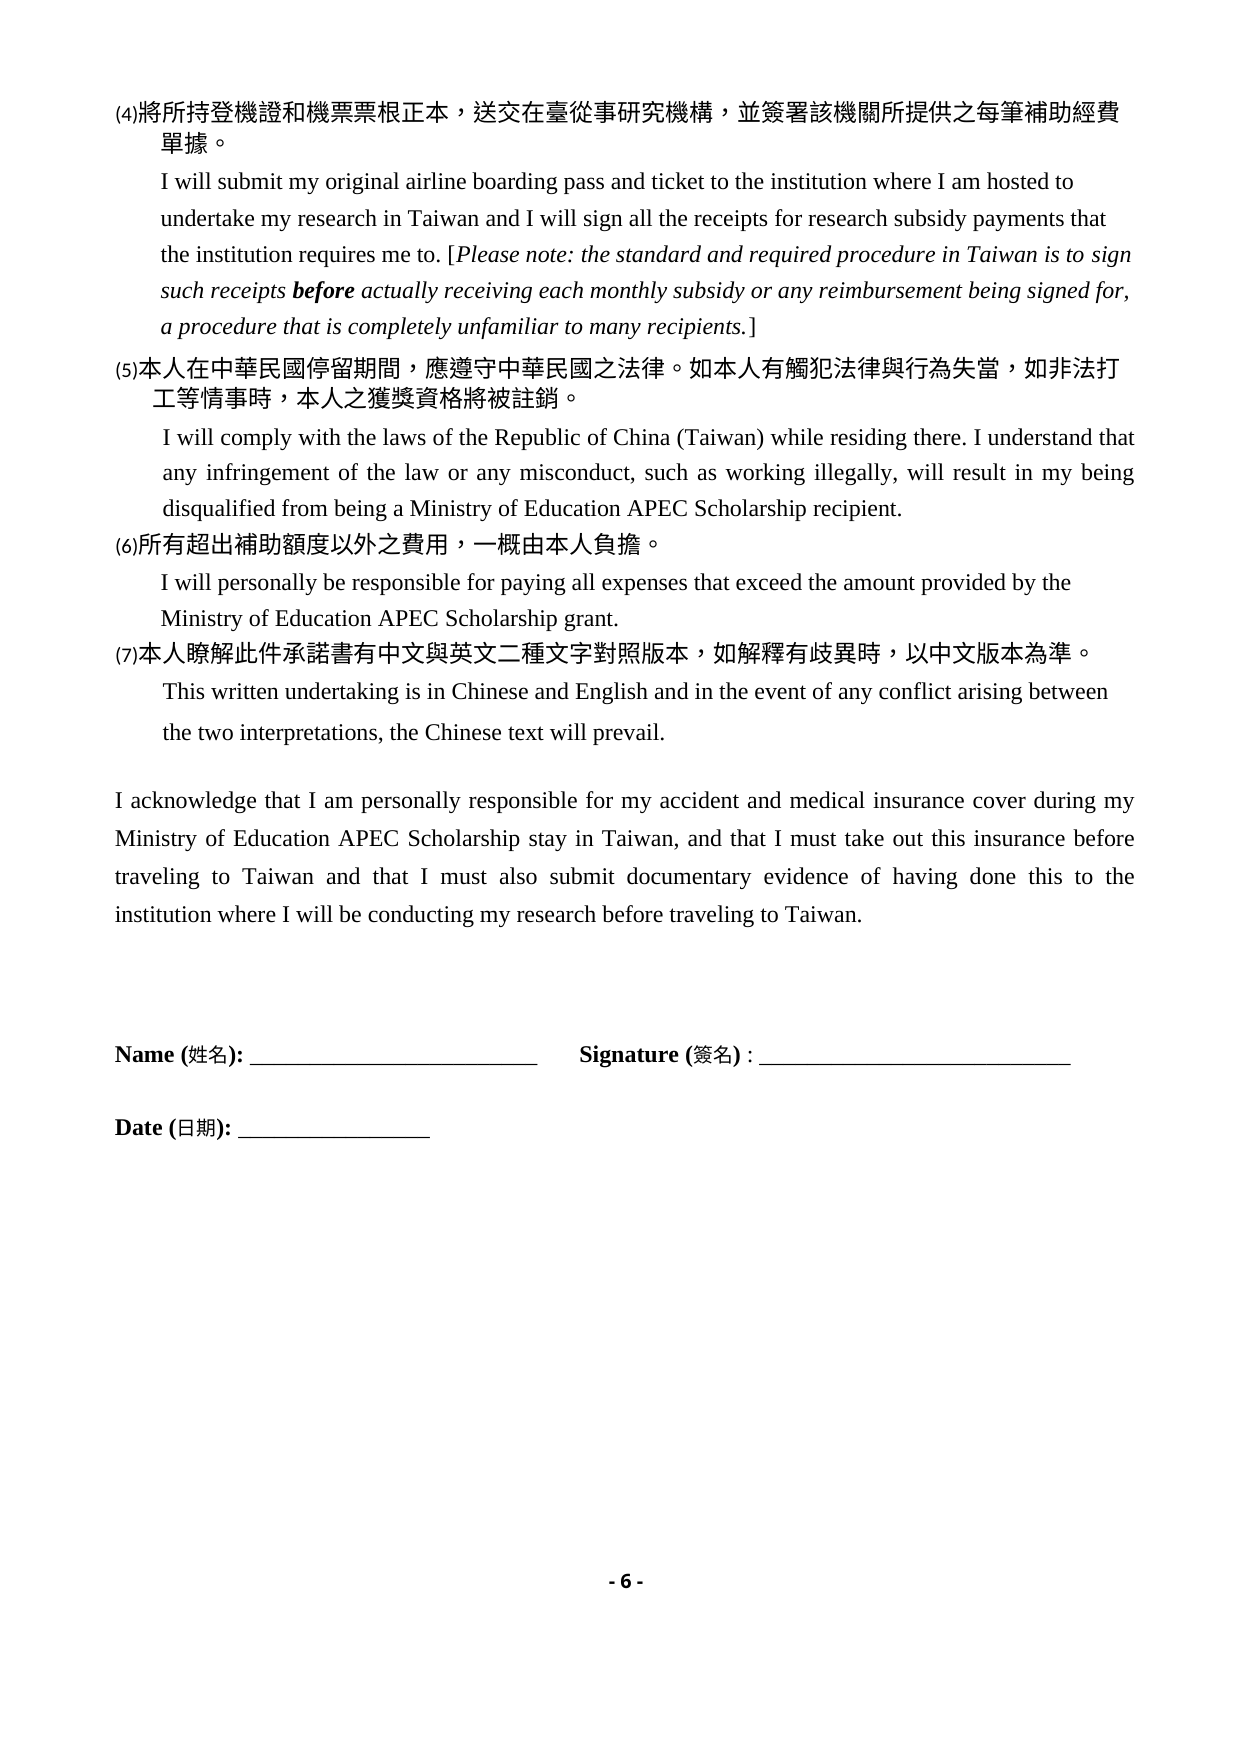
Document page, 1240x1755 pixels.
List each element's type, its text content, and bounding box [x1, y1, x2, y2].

text - 6 - [114, 1567, 1137, 1594]
text Date (日期): ________________ [114, 1114, 1137, 1141]
text I will personally be responsible for paying all expenses that exceed the amount provided by the Ministry of Education APEC Scholarship grant. [160, 568, 1085, 631]
text Name (姓名): ________________________ Signature (簽名) : __________________________ [114, 1041, 1137, 1068]
text I will submit my original airline boarding pass and ticket to the institution where I am hosted to undertake my research in Taiwan and I will sign all the receipts for research subsidy payments that the institution requires me to. [Please note: the standard and required procedure in Taiwan is to sign such receipts before actually receiving each monthly subsidy or any reimbursement being signed for, a procedure that is completely unfamiliar to many recipients.] [160, 167, 1137, 339]
text I will comply with the laws of the Republic of China (Taiwan) while residing there. I understand that any infringement of the law or any misconduct, such as working illegally, will result in my being disqualified from being a Ministry of Education APEC Scholarship recipient. [162, 423, 1137, 522]
list 本人瞭解此件承諾書有中文與英文二種文字對照版本，如解釋有歧異時，以中文版本為準。 [115, 639, 1137, 668]
text This written undertaking is in Chinese and English and in the event of any conflict arising between the two interpretations, the Chinese text will prevail. [162, 677, 1137, 745]
list 本人在中華民國停留期間，應遵守中華民國之法律。如本人有觸犯法律與行為失當，如非法打工等情事時，本人之獲獎資格將被註銷。 [115, 353, 1137, 414]
list 將所持登機證和機票票根正本，送交在臺從事研究機構，並簽署該機關所提供之每筆補助經費單據。 [115, 98, 1133, 158]
text I acknowledge that I am personally responsible for my accident and medical insurance cover during my Ministry of Education APEC Scholarship stay in Taiwan, and that I must take out this insurance before traveling to Taiwan and that I must also submit documentary evidence of having done this to the institution where I will be conducting my research before traveling to Taiwan. [114, 786, 1137, 927]
list 所有超出補助額度以外之費用，一概由本人負擔。 [115, 530, 1137, 559]
